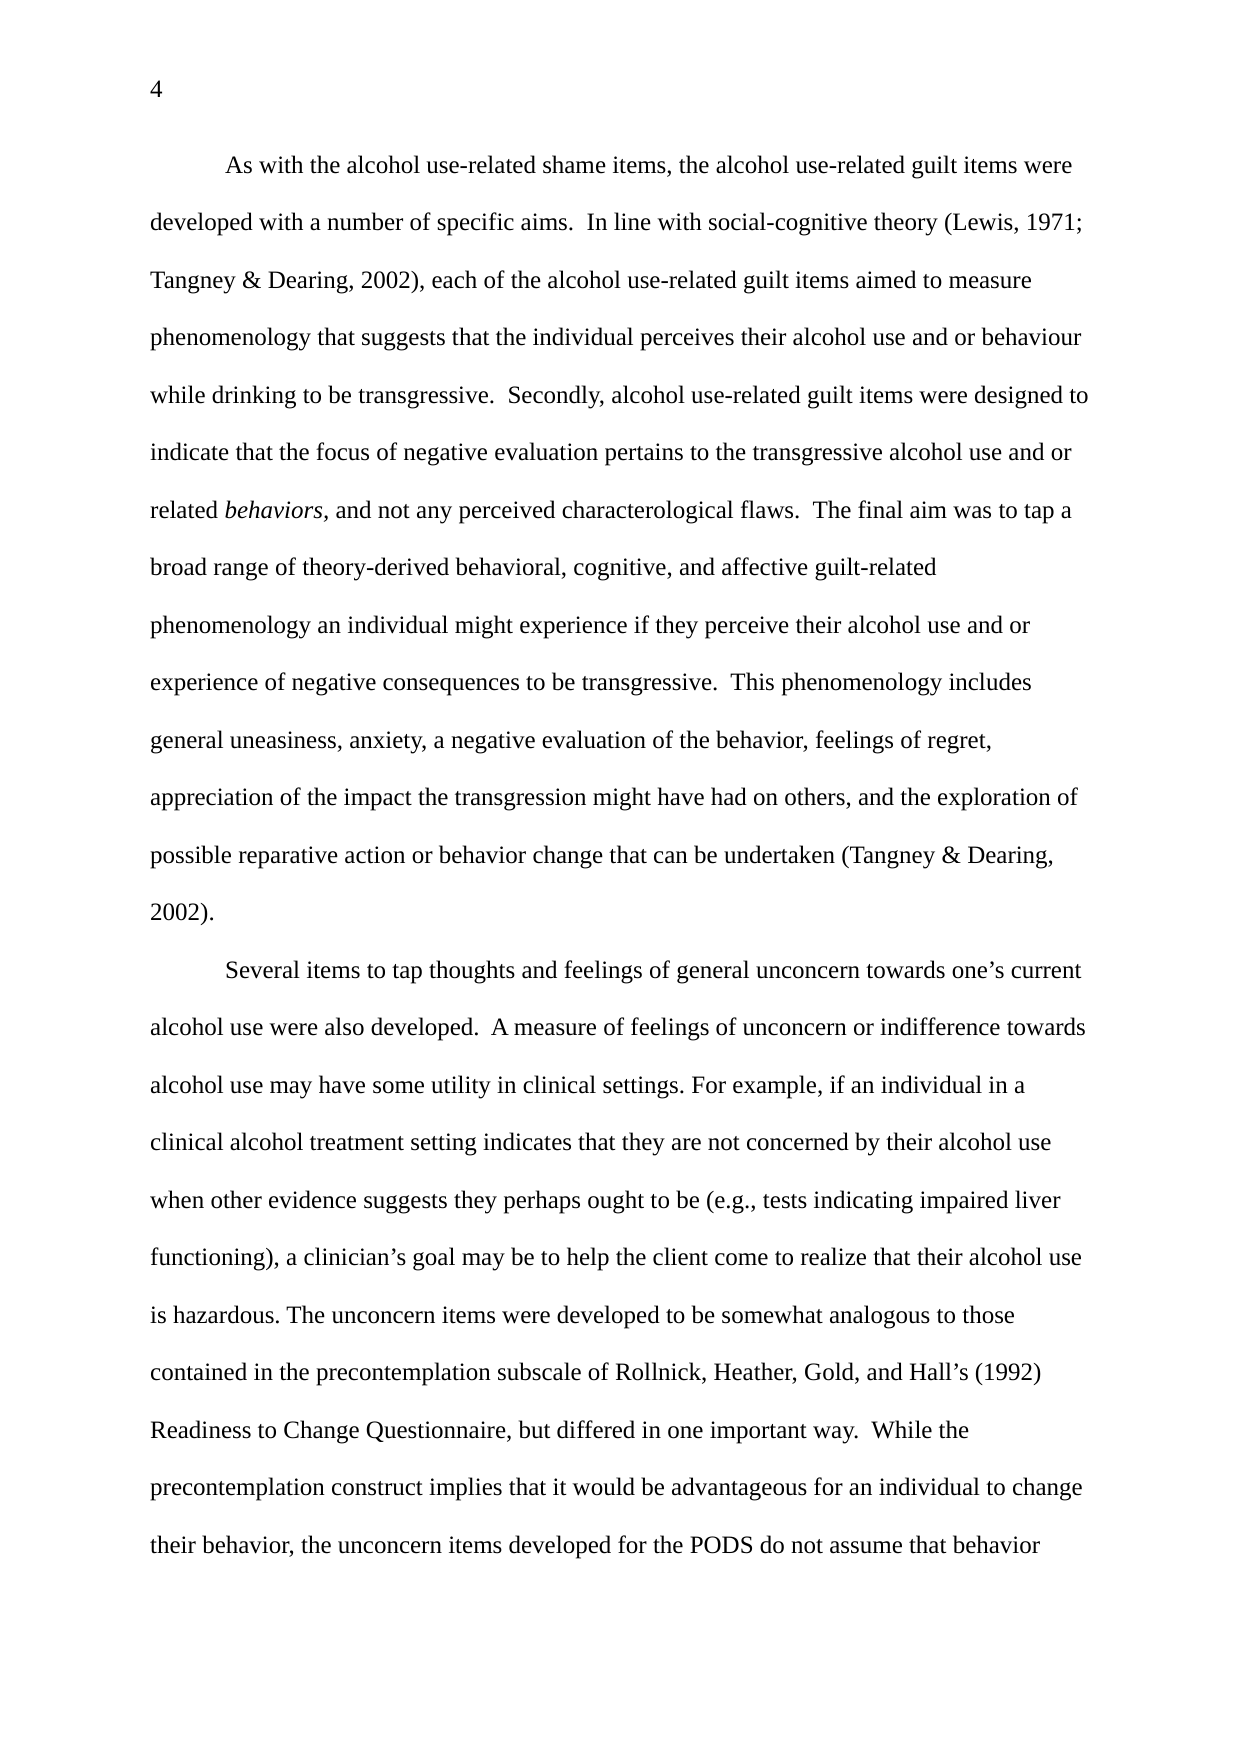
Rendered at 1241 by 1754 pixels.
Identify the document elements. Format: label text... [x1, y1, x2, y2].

list As with the alcohol use-related shame items, the alcohol use-related guilt items were developed with a number of specific aims. In line with social-cognitive theory (Lewis, 1971; Tangney & Dearing, 2002), each of the alcohol use-related guilt items aimed to measure phenomenology that suggests that the individual perceives their alcohol use and or behaviour while drinking to be transgressive. Secondly, alcohol use-related guilt items were designed to indicate that the focus of negative evaluation pertains to the transgressive alcohol use and or related behaviors, and not any perceived characterological flaws. The final aim was to tap a broad range of theory-derived behavioral, cognitive, and affective guilt-related phenomenology an individual might experience if they perceive their alcohol use and or experience of negative consequences to be transgressive. This phenomenology includes general uneasiness, anxiety, a negative evaluation of the behavior, feelings of regret, appreciation of the impact the transgression might have had on others, and the exploration of possible reparative action or behavior change that can be undertaken (Tangney & Dearing, 2002). [150, 150, 1090, 926]
list Several items to tap thoughts and feelings of general unconcern towards one’s current alcohol use were also developed. A measure of feelings of unconcern or indifference towards alcohol use may have some utility in clinical settings. For example, if an individual in a clinical alcohol treatment setting indicates that they are not concerned by their alcohol use when other evidence suggests they perhaps ought to be (e.g., tests indicating impaired liver functioning), a clinician’s goal may be to help the client come to realize that their alcohol use is hazardous. The unconcern items were developed to be somewhat analogous to those contained in the precontemplation subscale of Rollnick, Heather, Gold, and Hall’s (1992) Readiness to Change Questionnaire, but differed in one important way. While the precontemplation construct implies that it would be advantageous for an individual to change their behavior, the unconcern items developed for the PODS do not assume that behavior [150, 955, 1090, 1559]
